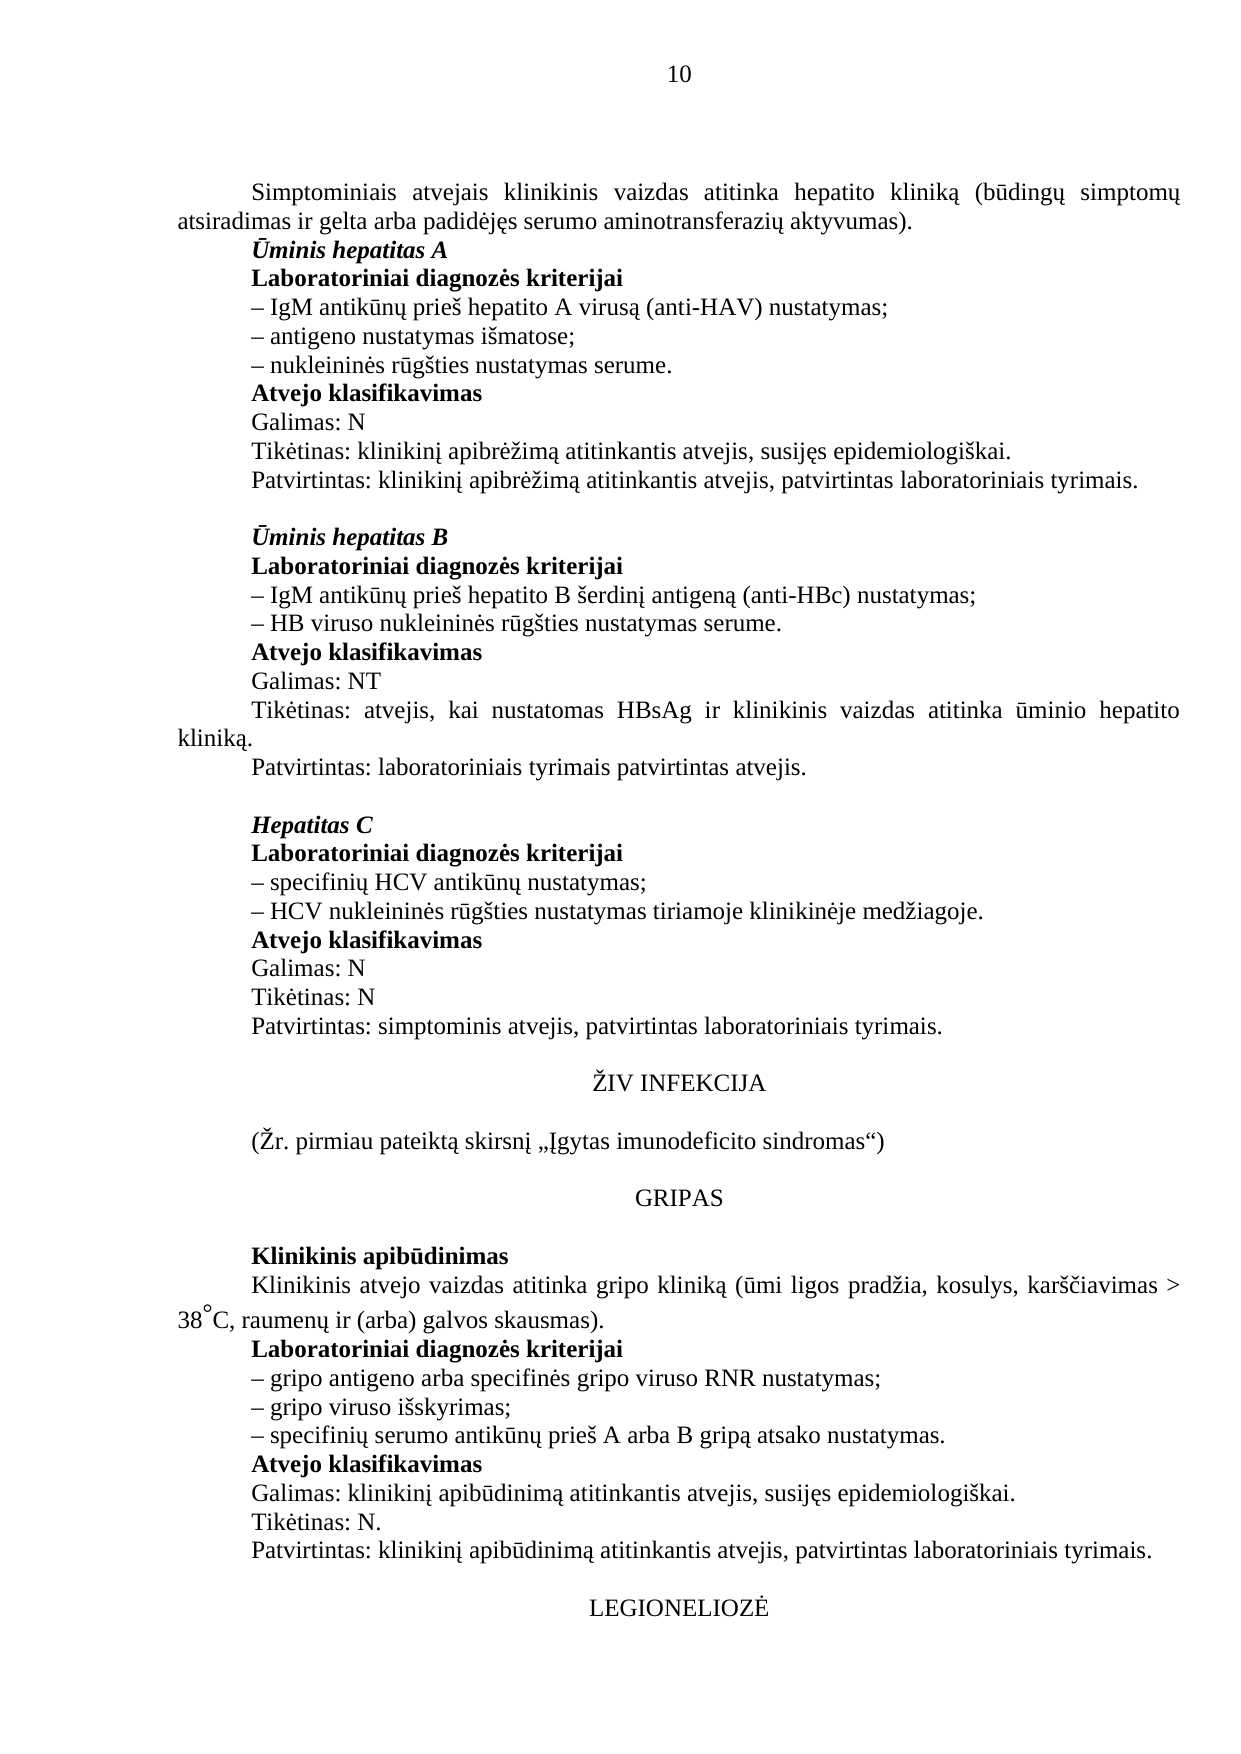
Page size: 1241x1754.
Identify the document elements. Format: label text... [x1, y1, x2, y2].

text Galimas: N [177, 407, 1181, 436]
text Atvejo klasifikavimas [177, 378, 1181, 407]
text Tikėtinas: atvejis, kai nustatomas HBsAg ir klinikinis vaizdas atitinka ūminio hepatito kliniką. [177, 695, 1181, 752]
text Tikėtinas: N. [177, 1507, 1181, 1536]
text – gripo viruso išskyrimas; [177, 1392, 1181, 1421]
text Galimas: klinikinį apibūdinimą atitinkantis atvejis, susijęs epidemiologiškai. [177, 1478, 1181, 1507]
text Patvirtintas: laboratoriniais tyrimais patvirtintas atvejis. [177, 752, 1181, 781]
text – IgM antikūnų prieš hepatito A virusą (anti-HAV) nustatymas; [177, 292, 1181, 321]
text Atvejo klasifikavimas [177, 637, 1181, 666]
text Simptominiais atvejais klinikinis vaizdas atitinka hepatito kliniką (būdingų simptomų atsiradimas ir gelta arba padidėjęs serumo aminotransferazių aktyvumas). [177, 177, 1181, 235]
text – gripo antigeno arba specifinės gripo viruso RNR nustatymas; [177, 1363, 1181, 1392]
text Tikėtinas: N [177, 982, 1181, 1011]
text – HCV nukleininės rūgšties nustatymas tiriamoje klinikinėje medžiagoje. [177, 896, 1181, 925]
text Laboratoriniai diagnozės kriterijai [177, 551, 1181, 580]
text – nukleininės rūgšties nustatymas serume. [177, 350, 1181, 378]
text Laboratoriniai diagnozės kriterijai [177, 1334, 1181, 1363]
text – specifinių HCV antikūnų nustatymas; [177, 867, 1181, 896]
text Ūminis hepatitas B [177, 522, 1181, 551]
text Laboratoriniai diagnozės kriterijai [177, 263, 1181, 292]
text Ūminis hepatitas A [177, 235, 1181, 263]
text – specifinių serumo antikūnų prieš A arba B gripą atsako nustatymas. [177, 1421, 1181, 1449]
text – HB viruso nukleininės rūgšties nustatymas serume. [177, 608, 1181, 637]
text Klinikinis atvejo vaizdas atitinka gripo kliniką (ūmi ligos pradžia, kosulys, karščiavimas > 38°C, raumenų ir (arba) galvos skausmas). [177, 1270, 1181, 1334]
text Galimas: NT [177, 666, 1181, 695]
text Klinikinis apibūdinimas [177, 1241, 1181, 1270]
text Hepatitas C [177, 810, 1181, 838]
text ŽIV INFEKCIJA [177, 1068, 1181, 1097]
text – IgM antikūnų prieš hepatito B šerdinį antigeną (anti-HBc) nustatymas; [177, 580, 1181, 608]
text Patvirtintas: klinikinį apibūdinimą atitinkantis atvejis, patvirtintas laboratoriniais tyrimais. [177, 1536, 1181, 1564]
text Tikėtinas: klinikinį apibrėžimą atitinkantis atvejis, susijęs epidemiologiškai. [177, 436, 1181, 465]
text LEGIONELIOZĖ [177, 1593, 1181, 1622]
text Laboratoriniai diagnozės kriterijai [177, 838, 1181, 867]
text Atvejo klasifikavimas [177, 925, 1181, 953]
text Patvirtintas: klinikinį apibrėžimą atitinkantis atvejis, patvirtintas laboratoriniais tyrimais. [177, 465, 1181, 493]
text Atvejo klasifikavimas [177, 1449, 1181, 1478]
text Galimas: N [177, 953, 1181, 982]
text (Žr. pirmiau pateiktą skirsnį „Įgytas imunodeficito sindromas“) [177, 1126, 1181, 1155]
text Patvirtintas: simptominis atvejis, patvirtintas laboratoriniais tyrimais. [177, 1011, 1181, 1040]
text GRIPAS [177, 1183, 1181, 1212]
text – antigeno nustatymas išmatose; [177, 321, 1181, 350]
